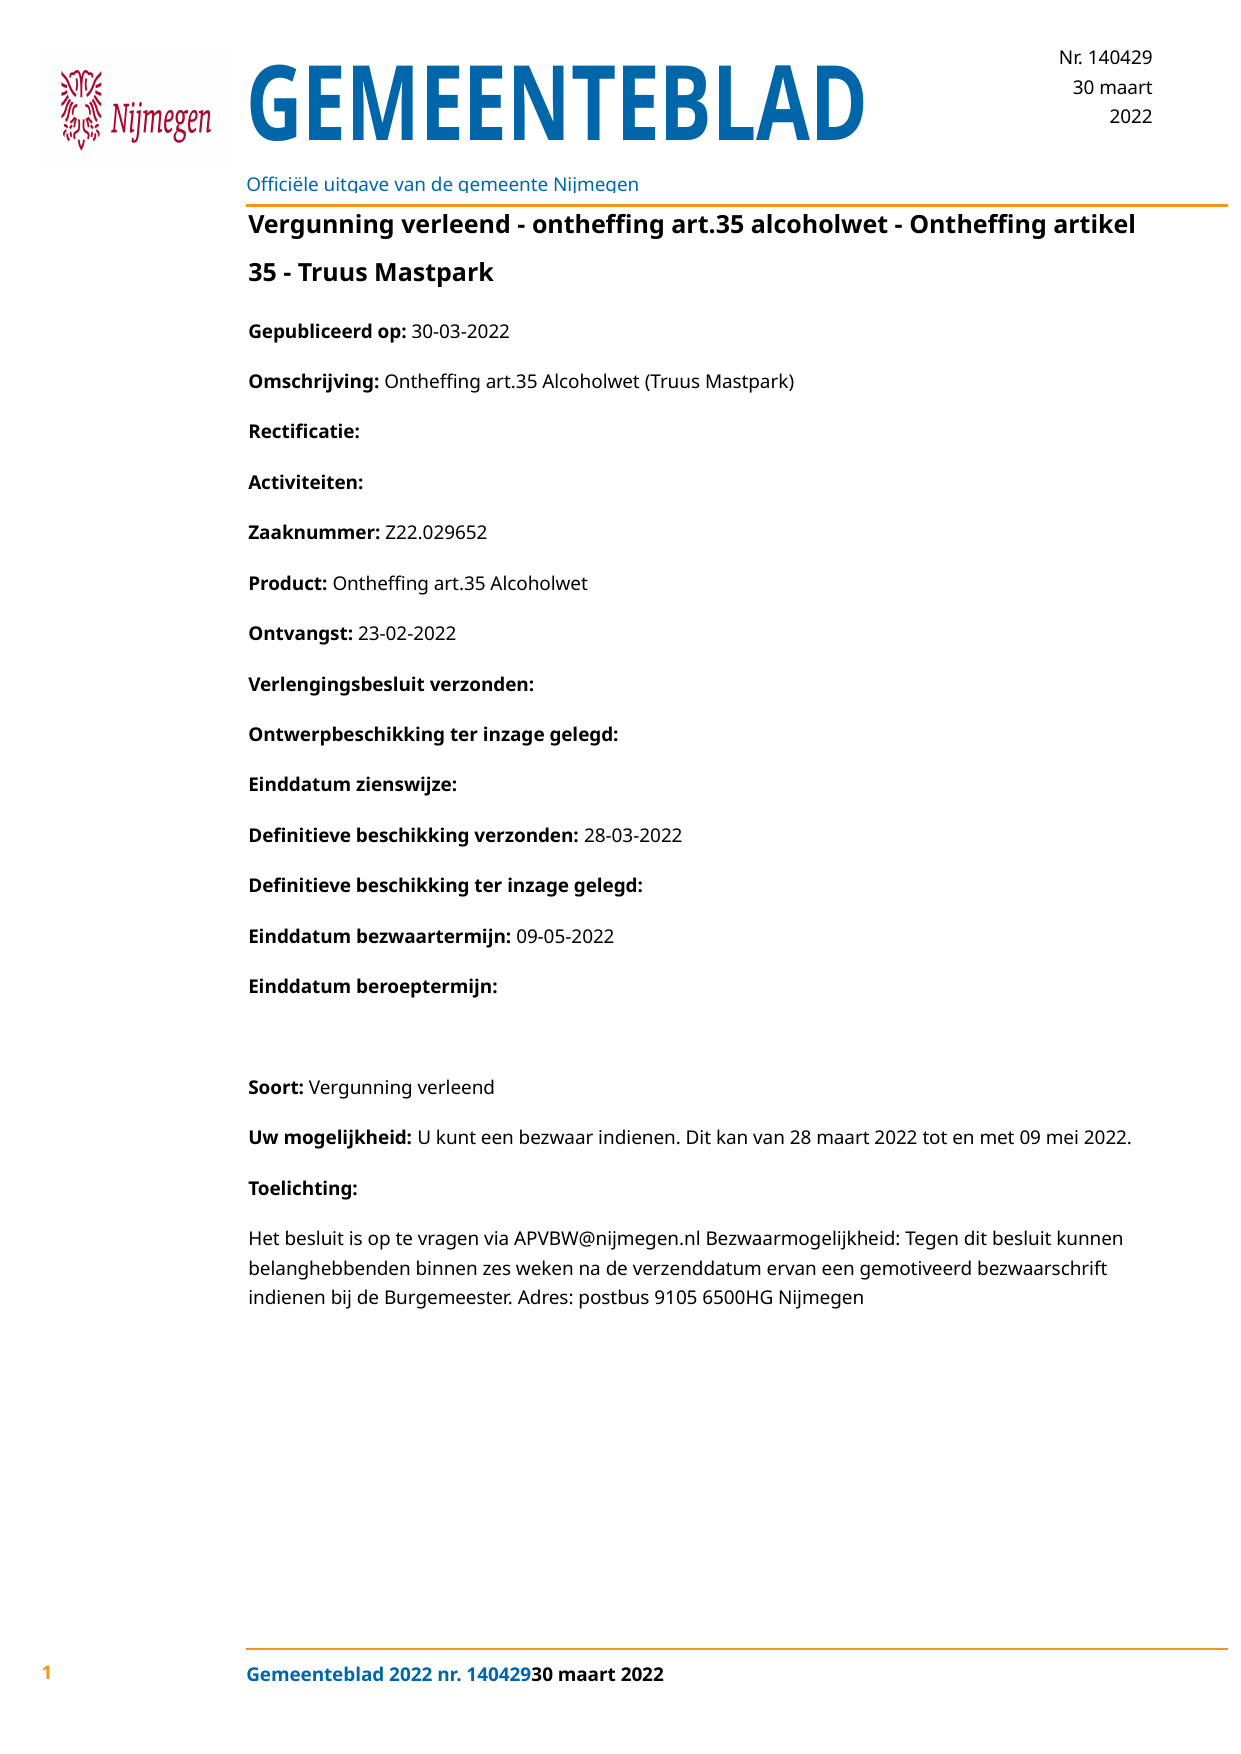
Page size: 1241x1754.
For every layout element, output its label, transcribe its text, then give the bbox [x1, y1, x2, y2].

text Gepubliceerd op: 30-03-2022 [248, 318, 1152, 344]
text Vergunning verleend - ontheffing art.35 alcoholwet - Ontheffing artikel 35 - Truus Mastpark [248, 207, 1152, 288]
text Einddatum beroeptermijn: [248, 973, 1152, 999]
text Activiteiten: [248, 469, 1152, 495]
text Product: Ontheffing art.35 Alcoholwet [248, 570, 1152, 596]
text Toelichting: [248, 1175, 1152, 1201]
text Omschrijving: Ontheffing art.35 Alcoholwet (Truus Mastpark) [248, 368, 1152, 394]
text Verlengingsbesluit verzonden: [248, 671, 1152, 697]
text Rectificatie: [248, 419, 1152, 444]
text Zaaknummer: Z22.029652 [248, 519, 1152, 545]
text Uw mogelijkheid: U kunt een bezwaar indienen. Dit kan van 28 maart 2022 tot en met 09 mei 2022. [248, 1124, 1152, 1150]
text Het besluit is op te vragen via APVBW@nijmegen.nl Bezwaarmogelijkheid: Tegen dit besluit kunnen belanghebbenden binnen zes weken na de verzenddatum ervan een gemotiveerd bezwaarschrift indienen bij de Burgemeester. Adres: postbus 9105 6500HG Nijmegen [248, 1225, 1152, 1310]
text Ontwerpbeschikking ter inzage gelegd: [248, 721, 1152, 747]
text Ontvangst: 23-02-2022 [248, 620, 1152, 646]
text Definitieve beschikking verzonden: 28-03-2022 [248, 822, 1152, 848]
text Soort: Vergunning verleend [248, 1074, 1152, 1100]
picture [41, 47, 231, 172]
text Definitieve beschikking ter inzage gelegd: [248, 872, 1152, 898]
text Einddatum bezwaartermijn: 09-05-2022 [248, 923, 1152, 949]
text Einddatum zienswijze: [248, 772, 1152, 797]
